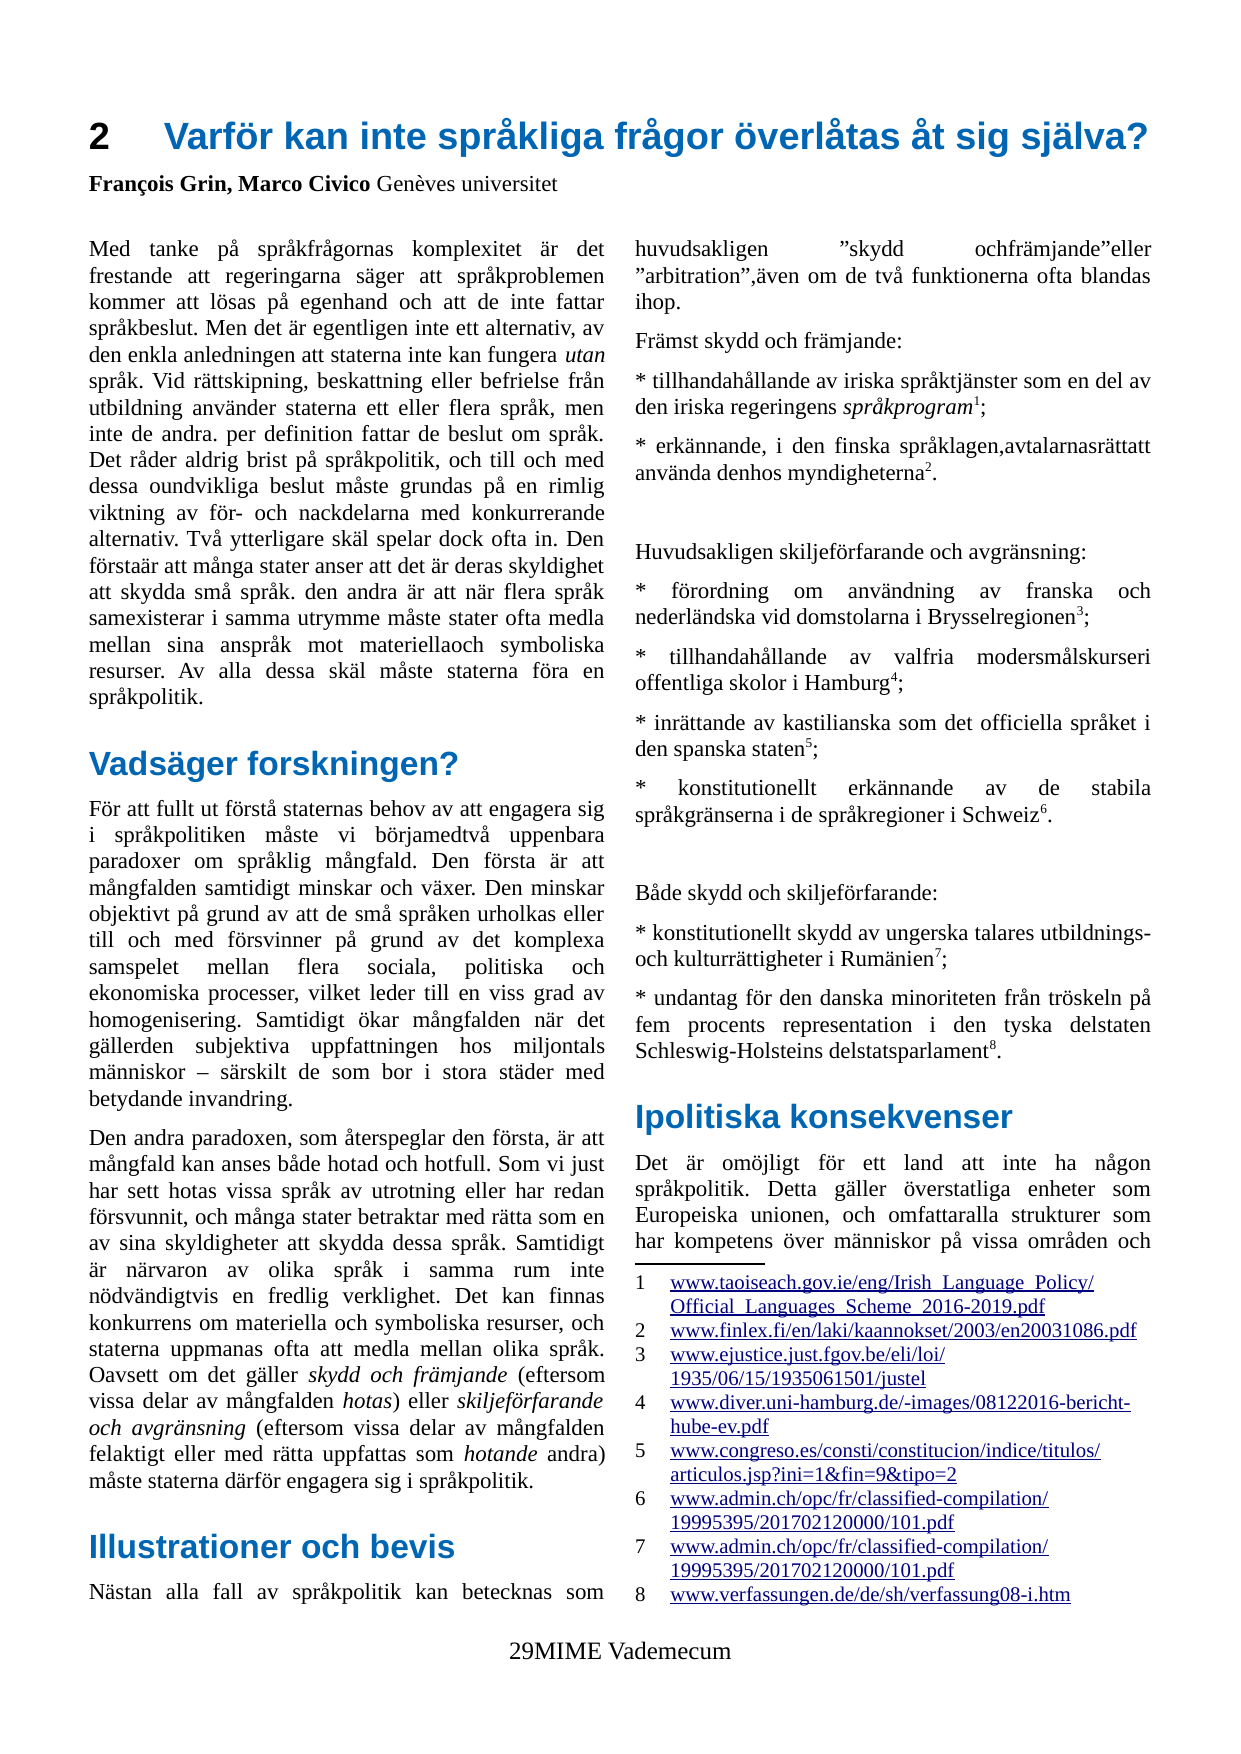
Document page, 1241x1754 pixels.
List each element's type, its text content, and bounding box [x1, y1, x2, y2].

text * inrättande av kastilianska som det officiella språket i den spanska staten; [635, 708, 1152, 761]
text www.admin.ch/opc/fr/classified-compilation/19995395/201702120000/101.pdf [635, 1534, 1152, 1582]
text * erkännande, i den finska språklagen,avtalarnasrättatt använda denhos myndigheterna. [635, 433, 1152, 485]
text Den andra paradoxen, som återspeglar den första, är att mångfald kan anses både hotad och hotfull. Som vi just har sett hotas vissa språk av utrotning eller har redan försvunnit, och många stater betraktar med rätta som en av sina skyldigheter att skydda dessa språk. Samtidigt är närvaron av olika språk i samma rum inte nödvändigtvis en fredlig verklighet. Det kan finnas konkurrens om materiella och symboliska resurser, och staterna uppmanas ofta att medla mellan olika språk. Oavsett om det gäller skydd och främjande (eftersom vissa delar av mångfalden hotas) eller skiljeförfarande och avgränsning (eftersom vissa delar av mångfalden felaktigt eller med rätta uppfattas som hotande andra) måste staterna därför engagera sig i språkpolitik. [88, 1124, 605, 1493]
subtitle Ipolitiska konsekvenser [635, 1097, 1152, 1136]
text * konstitutionellt erkännande av de stabila språkgränserna i de språkregioner i Schweiz. [635, 774, 1152, 827]
text Främst skydd och främjande: [635, 327, 1152, 354]
text Huvudsakligen skiljeförfarande och avgränsning: [635, 538, 1152, 564]
text Nästan alla fall av språkpolitik kan betecknas som [88, 1578, 605, 1604]
text www.diver.uni-hamburg.de/-images/08122016-bericht-hube-ev.pdf [635, 1390, 1152, 1438]
text www.congreso.es/consti/constitucion/indice/titulos/articulos.jsp?ini=1&fin=9&tipo=2 [635, 1438, 1152, 1486]
text www.verfassungen.de/de/sh/verfassung08-i.htm [635, 1582, 1152, 1606]
text www.ejustice.just.fgov.be/eli/loi/1935/06/15/1935061501/justel [635, 1342, 1152, 1390]
text huvudsakligen ”skydd ochfrämjande”eller ”arbitration”,även om de två funktionerna ofta blandas ihop. [635, 235, 1152, 314]
subtitle Varför kan inte språkliga frågor överlåtas åt sig själva? [88, 113, 1152, 157]
text Med tanke på språkfrågornas komplexitet är det frestande att regeringarna säger att språkproblemen kommer att lösas på egenhand och att de inte fattar språkbeslut. Men det är egentligen inte ett alternativ, av den enkla anledningen att staterna inte kan fungera utan språk. Vid rättskipning, beskattning eller befrielse från utbildning använder staterna ett eller flera språk, men inte de andra. per definition fattar de beslut om språk. Det råder aldrig brist på språkpolitik, och till och med dessa oundvikliga beslut måste grundas på en rimlig viktning av för- och nackdelarna med konkurrerande alternativ. Två ytterligare skäl spelar dock ofta in. Den förstaär att många stater anser att det är deras skyldighet att skydda små språk. den andra är att när flera språk samexisterar i samma utrymme måste stater ofta medla mellan sina anspråk mot materiellaoch symboliska resurser. Av alla dessa skäl måste staterna föra en språkpolitik. [88, 235, 605, 710]
text För att fullt ut förstå staternas behov av att engagera sig i språkpolitiken måste vi börjamedtvå uppenbara paradoxer om språklig mångfald. Den första är att mångfalden samtidigt minskar och växer. Den minskar objektivt på grund av att de små språken urholkas eller till och med försvinner på grund av det komplexa samspelet mellan flera sociala, politiska och ekonomiska processer, vilket leder till en viss grad av homogenisering. Samtidigt ökar mångfalden när det gällerden subjektiva uppfattningen hos miljontals människor – särskilt de som bor i stora städer med betydande invandring. [88, 795, 605, 1111]
text www.admin.ch/opc/fr/classified-compilation/19995395/201702120000/101.pdf [635, 1486, 1152, 1534]
text www.taoiseach.gov.ie/eng/Irish_Language_Policy/Official_Languages_Scheme_2016-2019.pdf [635, 1269, 1152, 1318]
text Det är omöjligt för ett land att inte ha någon språkpolitik. Detta gäller överstatliga enheter som Europeiska unionen, och omfattaralla strukturer som har kompetens över människor på vissa områden och [635, 1148, 1152, 1254]
text * undantag för den danska minoriteten från tröskeln på fem procents representation i den tyska delstaten Schleswig-Holsteins delstatsparlament. [635, 984, 1152, 1063]
text * tillhandahållande av iriska språktjänster som en del av den iriska regeringens språkprogram; [635, 367, 1152, 419]
text www.finlex.fi/en/laki/kaannokset/2003/en20031086.pdf [635, 1318, 1152, 1342]
text François Grin, Marco Civico Genèves universitet [88, 170, 1152, 222]
subtitle Vadsäger forskningen? [88, 744, 605, 782]
text * tillhandahållande av valfria modersmålskurseri offentliga skolor i Hamburg; [635, 643, 1152, 696]
text * förordning om användning av franska och nederländska vid domstolarna i Brysselregionen; [635, 577, 1152, 630]
text * konstitutionellt skydd av ungerska talares utbildnings- och kulturrättigheter i Rumänien; [635, 919, 1152, 971]
text Både skydd och skiljeförfarande: [635, 879, 1152, 906]
subtitle Illustrationer och bevis [88, 1527, 605, 1566]
